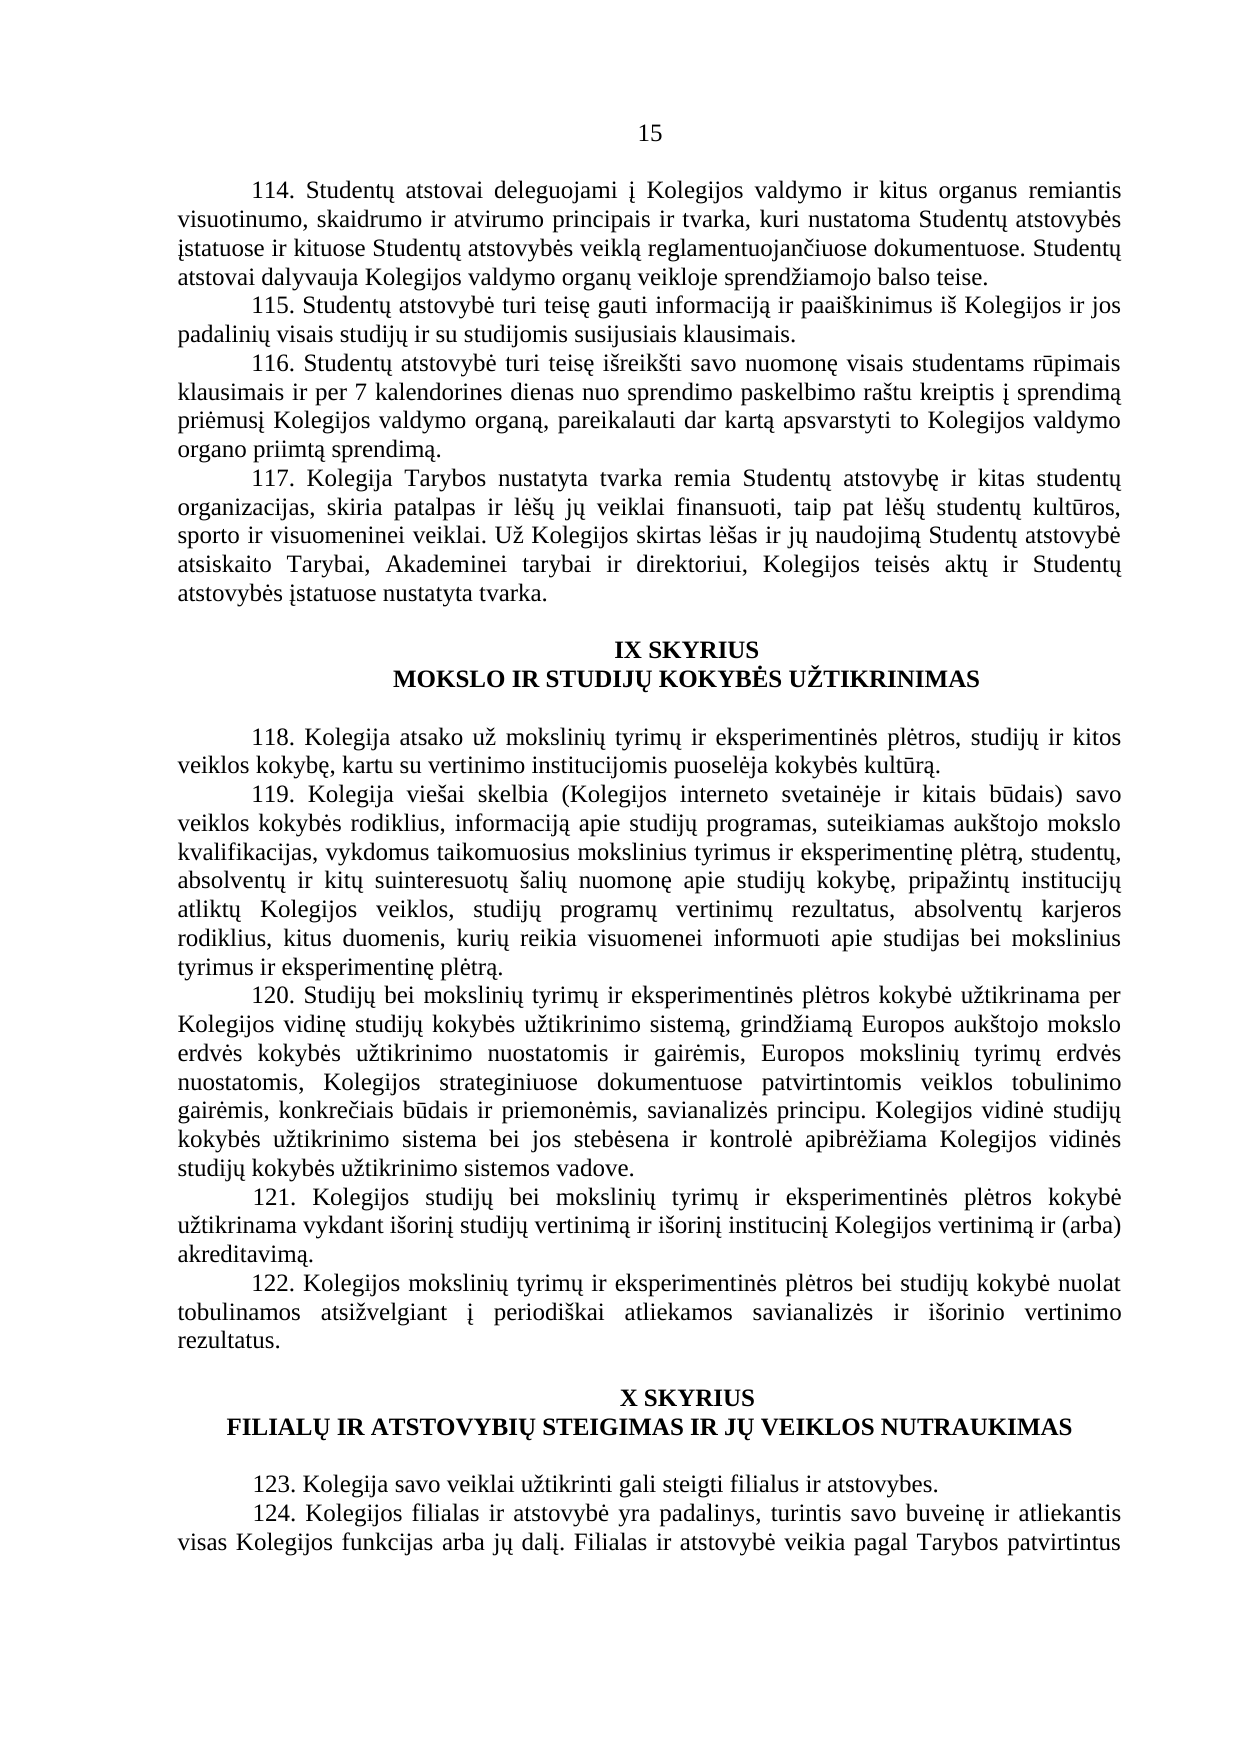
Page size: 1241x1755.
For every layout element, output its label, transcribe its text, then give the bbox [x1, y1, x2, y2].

text 118. Kolegija atsako už mokslinių tyrimų ir eksperimentinės plėtros, studijų ir kitos veiklos kokybę, kartu su vertinimo institucijomis puoselėja kokybės kultūrą. [177, 722, 1122, 779]
text 124. Kolegijos filialas ir atstovybė yra padalinys, turintis savo buveinę ir atliekantis visas Kolegijos funkcijas arba jų dalį. Filialas ir atstovybė veikia pagal Tarybos patvirtintus [177, 1498, 1122, 1556]
text 115. Studentų atstovybė turi teisę gauti informaciją ir paaiškinimus iš Kolegijos ir jos padalinių visais studijų ir su studijomis susijusiais klausimais. [177, 291, 1122, 348]
text X SKYRIUS [177, 1383, 1122, 1412]
text MOKSLO IR STUDIJŲ KOKYBĖS UŽTIKRINIMAS [177, 664, 1122, 693]
text 114. Studentų atstovai deleguojami į Kolegijos valdymo ir kitus organus remiantis visuotinumo, skaidrumo ir atvirumo principais ir tvarka, kuri nustatoma Studentų atstovybės įstatuose ir kituose Studentų atstovybės veiklą reglamentuojančiuose dokumentuose. Studentų atstovai dalyvauja Kolegijos valdymo organų veikloje sprendžiamojo balso teise. [177, 176, 1122, 291]
text 116. Studentų atstovybė turi teisę išreikšti savo nuomonę visais studentams rūpimais klausimais ir per 7 kalendorines dienas nuo sprendimo paskelbimo raštu kreiptis į sprendimą priėmusį Kolegijos valdymo organą, pareikalauti dar kartą apsvarstyti to Kolegijos valdymo organo priimtą sprendimą. [177, 348, 1122, 463]
text 122. Kolegijos mokslinių tyrimų ir eksperimentinės plėtros bei studijų kokybė nuolat tobulinamos atsižvelgiant į periodiškai atliekamos savianalizės ir išorinio vertinimo rezultatus. [177, 1268, 1122, 1354]
text 120. Studijų bei mokslinių tyrimų ir eksperimentinės plėtros kokybė užtikrinama per Kolegijos vidinę studijų kokybės užtikrinimo sistemą, grindžiamą Europos aukštojo mokslo erdvės kokybės užtikrinimo nuostatomis ir gairėmis, Europos mokslinių tyrimų erdvės nuostatomis, Kolegijos strateginiuose dokumentuose patvirtintomis veiklos tobulinimo gairėmis, konkrečiais būdais ir priemonėmis, savianalizės principu. Kolegijos vidinė studijų kokybės užtikrinimo sistema bei jos stebėsena ir kontrolė apibrėžiama Kolegijos vidinės studijų kokybės užtikrinimo sistemos vadove. [177, 981, 1122, 1182]
text FILIALŲ IR ATSTOVYBIŲ STEIGIMAS IR JŲ VEIKLOS NUTRAUKIMAS [177, 1412, 1122, 1441]
text 123. Kolegija savo veiklai užtikrinti gali steigti filialus ir atstovybes. [177, 1469, 1122, 1498]
text 121. Kolegijos studijų bei mokslinių tyrimų ir eksperimentinės plėtros kokybė užtikrinama vykdant išorinį studijų vertinimą ir išorinį institucinį Kolegijos vertinimą ir (arba) akreditavimą. [177, 1182, 1122, 1268]
text IX SKYRIUS [177, 636, 1122, 664]
text 119. Kolegija viešai skelbia (Kolegijos interneto svetainėje ir kitais būdais) savo veiklos kokybės rodiklius, informaciją apie studijų programas, suteikiamas aukštojo mokslo kvalifikacijas, vykdomus taikomuosius mokslinius tyrimus ir eksperimentinę plėtrą, studentų, absolventų ir kitų suinteresuotų šalių nuomonę apie studijų kokybę, pripažintų institucijų atliktų Kolegijos veiklos, studijų programų vertinimų rezultatus, absolventų karjeros rodiklius, kitus duomenis, kurių reikia visuomenei informuoti apie studijas bei mokslinius tyrimus ir eksperimentinę plėtrą. [177, 779, 1122, 981]
text 117. Kolegija Tarybos nustatyta tvarka remia Studentų atstovybę ir kitas studentų organizacijas, skiria patalpas ir lėšų jų veiklai finansuoti, taip pat lėšų studentų kultūros, sporto ir visuomeninei veiklai. Už Kolegijos skirtas lėšas ir jų naudojimą Studentų atstovybė atsiskaito Tarybai, Akademinei tarybai ir direktoriui, Kolegijos teisės aktų ir Studentų atstovybės įstatuose nustatyta tvarka. [177, 463, 1122, 607]
